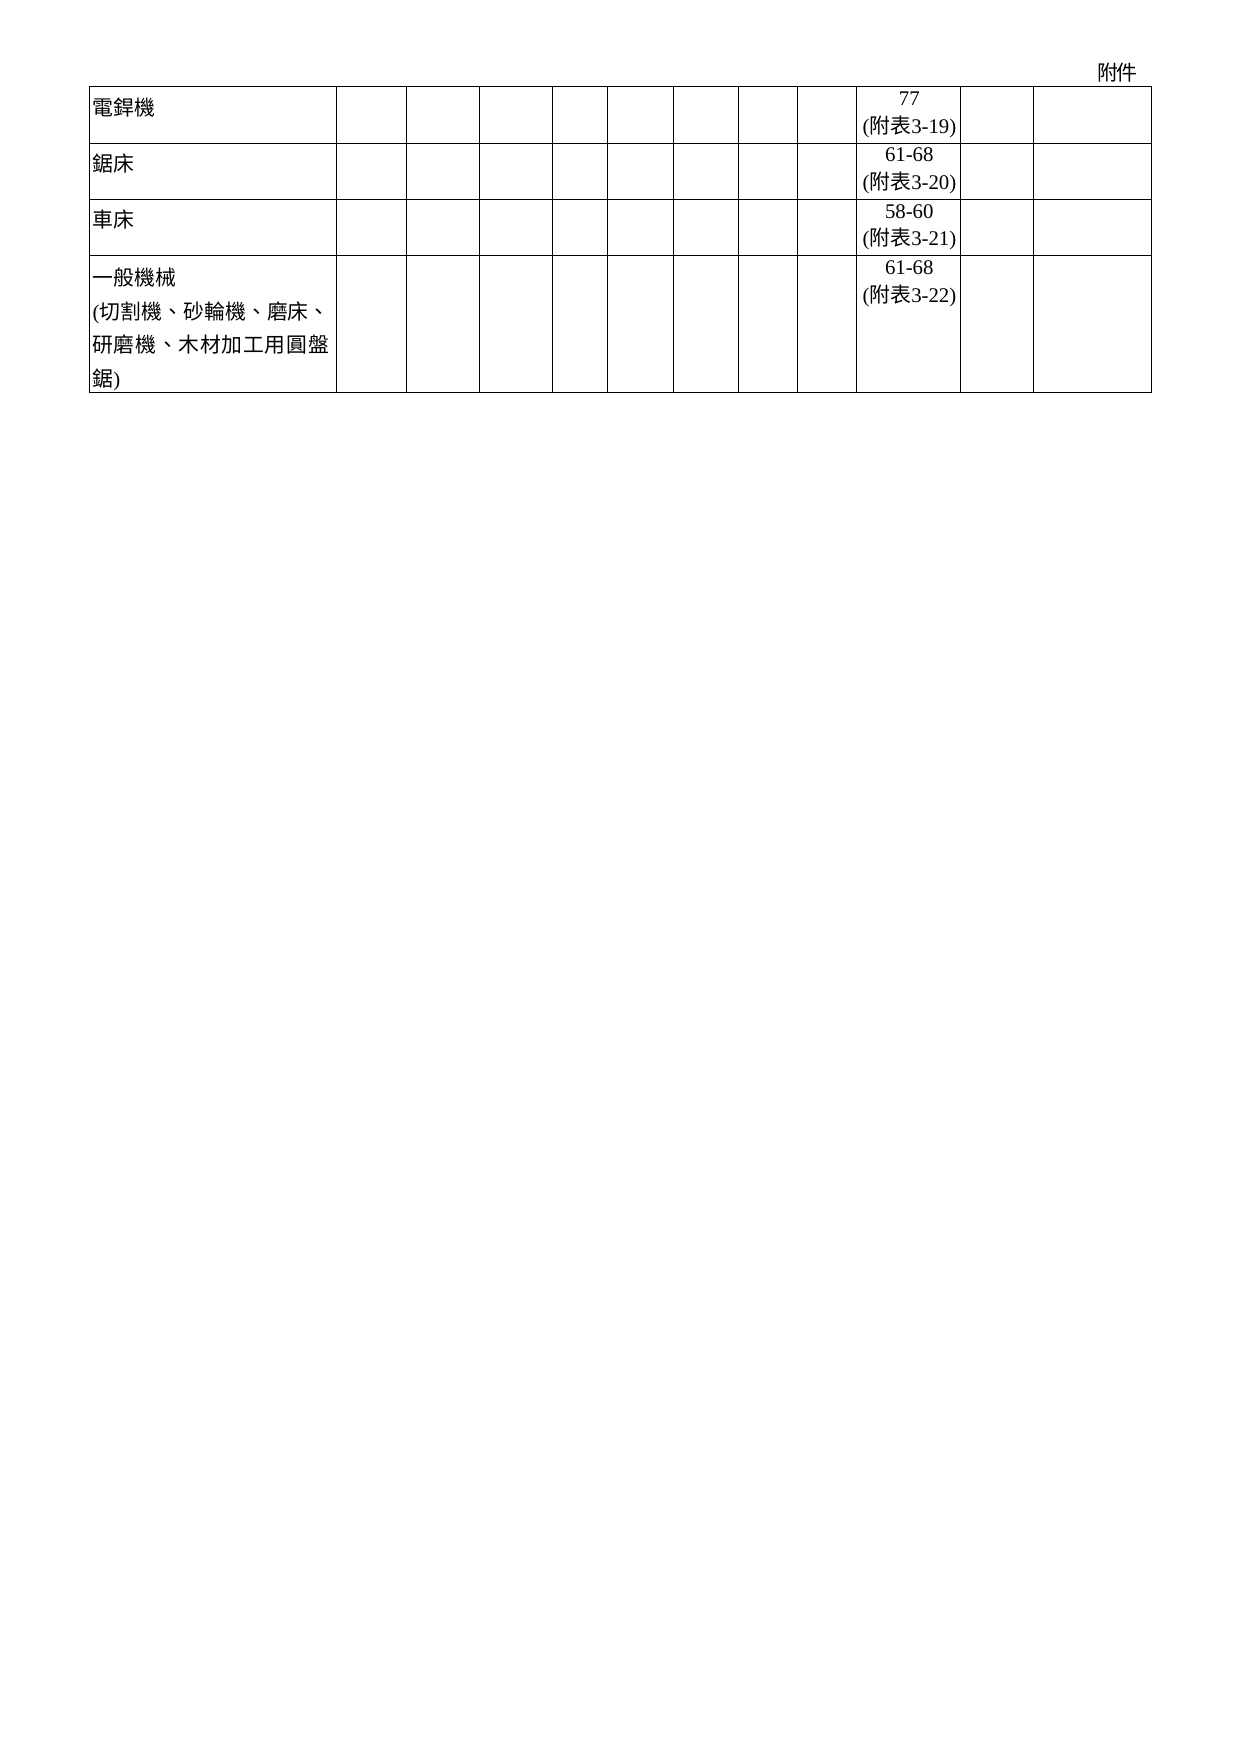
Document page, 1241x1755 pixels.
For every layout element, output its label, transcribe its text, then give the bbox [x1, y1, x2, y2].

table_header [480, 87, 552, 142]
table_cell [480, 256, 552, 392]
table_header [553, 87, 607, 142]
table_cell [739, 200, 797, 255]
table_cell [608, 144, 673, 199]
table_cell [961, 144, 1033, 199]
table_cell [553, 144, 607, 199]
table_header [739, 87, 797, 142]
table_header [798, 87, 856, 142]
table_cell [1034, 256, 1151, 392]
table_header [608, 87, 673, 142]
table_cell [480, 200, 552, 255]
table_cell [553, 200, 607, 255]
table_cell [407, 144, 479, 199]
table_header [1034, 87, 1151, 142]
table_cell 61-68 (附表3-22) [857, 256, 960, 392]
table_cell [674, 200, 738, 255]
table_cell [337, 144, 406, 199]
table_cell 鋸床 [90, 144, 336, 199]
table_header [961, 87, 1033, 142]
table_cell [608, 200, 673, 255]
table_cell 58-60 (附表3-21) [857, 200, 960, 255]
table_cell [961, 200, 1033, 255]
table_cell [798, 144, 856, 199]
table_cell [798, 200, 856, 255]
table_header 77 (附表3-19) [857, 87, 960, 142]
table_cell [608, 256, 673, 392]
table_cell [407, 200, 479, 255]
table_cell [337, 256, 406, 392]
table_cell [798, 256, 856, 392]
table_header [407, 87, 479, 142]
table_cell [674, 256, 738, 392]
table_cell [553, 256, 607, 392]
table_cell [674, 144, 738, 199]
table_header [674, 87, 738, 142]
table_cell 61-68 (附表3-20) [857, 144, 960, 199]
table_cell [739, 256, 797, 392]
table_header 電銲機 [90, 87, 336, 142]
table_cell [337, 200, 406, 255]
table_cell [739, 144, 797, 199]
table_cell [961, 256, 1033, 392]
table_cell [407, 256, 479, 392]
table_cell [480, 144, 552, 199]
table_cell [1034, 144, 1151, 199]
table_cell [1034, 200, 1151, 255]
table_cell 車床 [90, 200, 336, 255]
table_header [337, 87, 406, 142]
table_cell 一般機械 (切割機、砂輪機、磨床、研磨機、木材加工用圓盤鋸) [90, 256, 336, 392]
